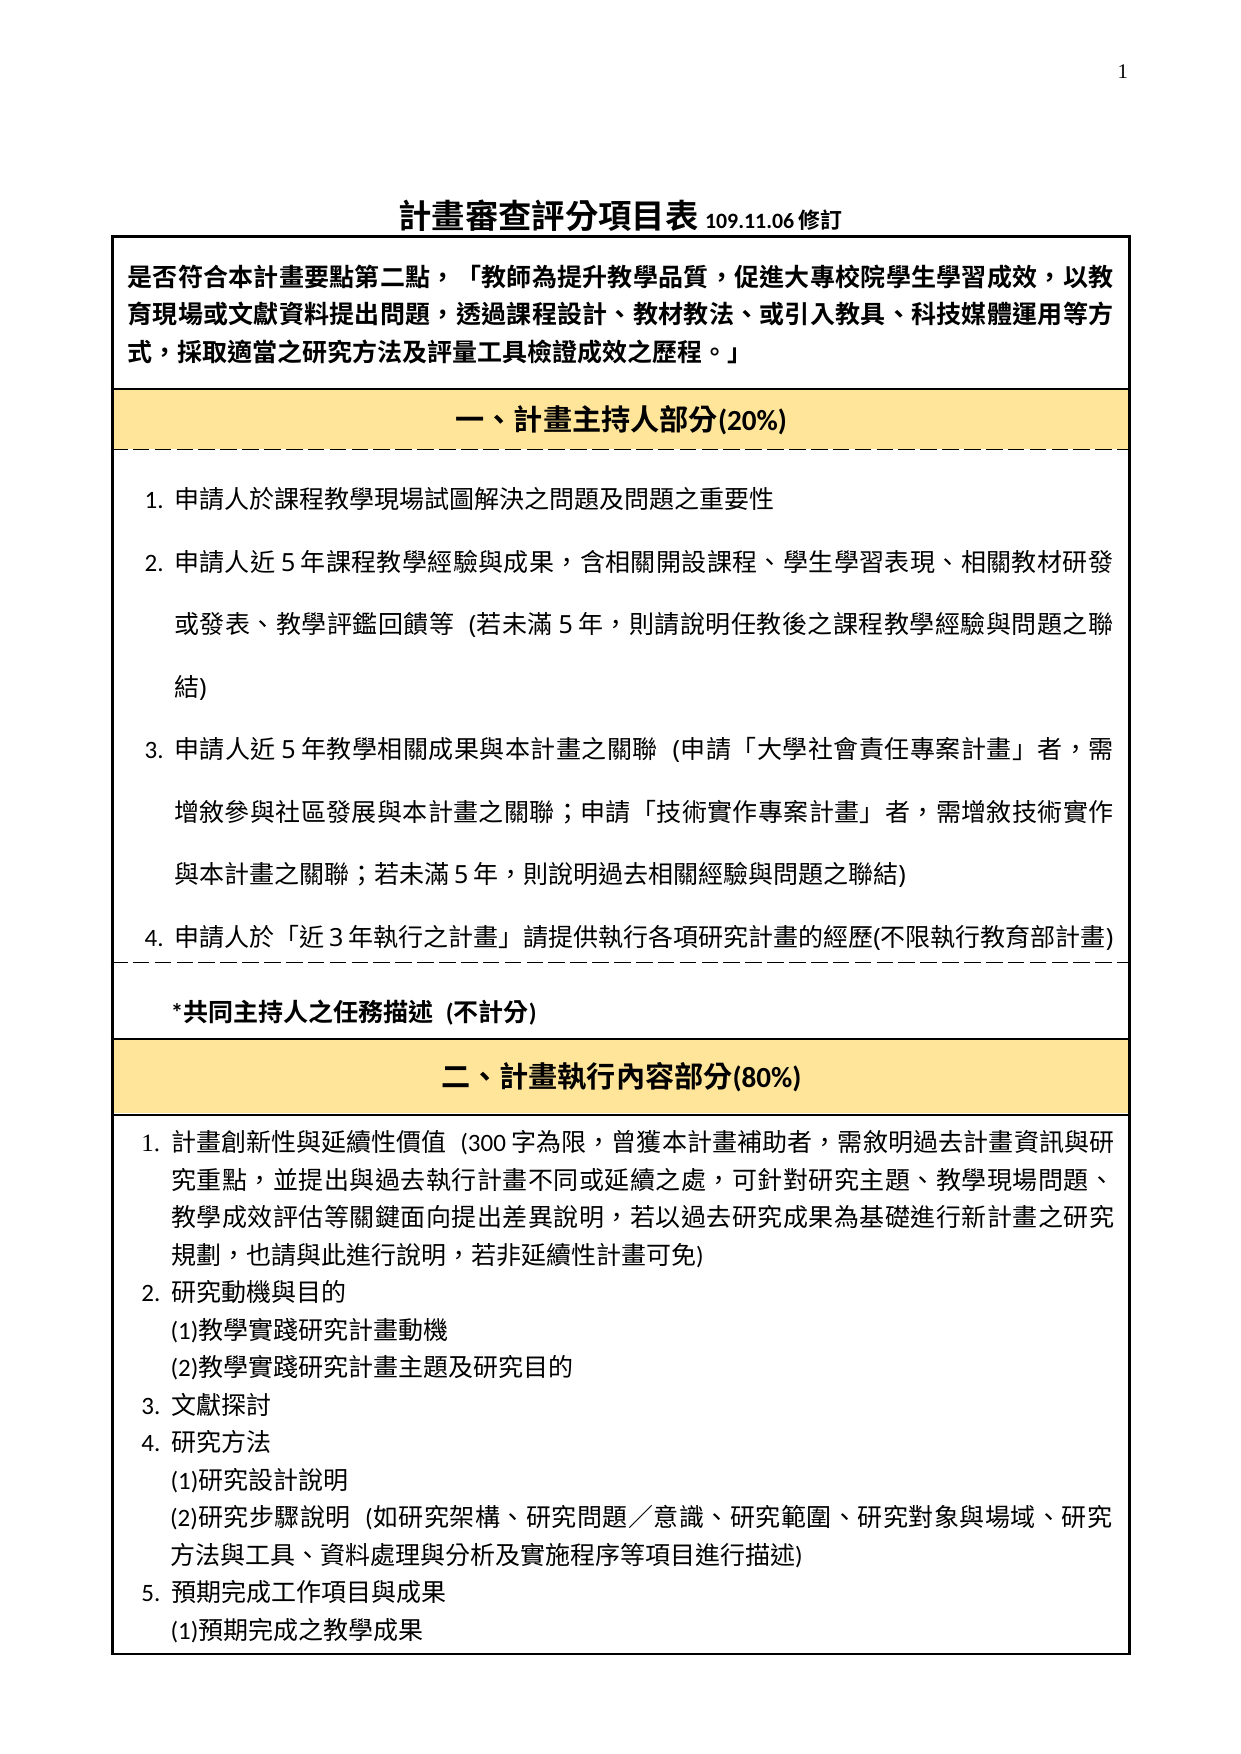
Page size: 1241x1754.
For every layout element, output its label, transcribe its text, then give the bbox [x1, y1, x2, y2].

table_cell 申請人於課程教學現場試圖解決之問題及問題之重要性 申請人近5年課程教學經驗與成果，含相關開設課程、學生學習表現、相關教材研發或發表、教學評鑑回饋等 (若未滿5年，則請說明任教後之課程教學經驗與問題之聯結) 申請人近5年教學相關成果與本計畫之關聯 (申請「大學社會責任專案計畫」者，需增敘參與社區發展與本計畫之關聯；申請「技術實作專案計畫」者，需增敘技術實作與本計畫之關聯；若未滿5年，則說明過去相關經驗與問題之聯結) 申請人於「近3年執行之計畫」請提供執行各項研究計畫的經歷(不限執行教育部計畫) [114, 449, 1128, 962]
text 計畫審查評分項目表109.11.06修訂 [112, 172, 1128, 235]
table_cell 二、計畫執行內容部分(80%) [114, 1040, 1128, 1113]
table_header 是否符合本計畫要點第二點，「教師為提升教學品質，促進大專校院學生學習成效，以教育現場或文獻資料提出問題，透過課程設計、教材教法、或引入教具、科技媒體運用等方式，採取適當之研究方法及評量工具檢證成效之歷程。」 [114, 238, 1128, 387]
table_cell *共同主持人之任務描述 (不計分) [114, 962, 1128, 1037]
table_cell 一、計畫主持人部分(20%) [114, 390, 1128, 449]
table_cell 計畫創新性與延續性價值 (300字為限，曾獲本計畫補助者，需敘明過去計畫資訊與研究重點，並提出與過去執行計畫不同或延續之處，可針對研究主題、教學現場問題、教學成效評估等關鍵面向提出差異說明，若以過去研究成果為基礎進行新計畫之研究規劃，也請與此進行說明，若非延續性計畫可免) 研究動機與目的 (1)教學實踐研究計畫動機 (2)教學實踐研究計畫主題及研究目的 文獻探討 研究方法 (1)研究設計說明 (2)研究步驟說明 (如研究架構、研究問題／意識、研究範圍、研究對象與場域、研究方法與工具、資料處理與分析及實施程序等項目進行描述) 預期完成工作項目與成果 (1)預期完成之教學成果 [114, 1116, 1128, 1652]
